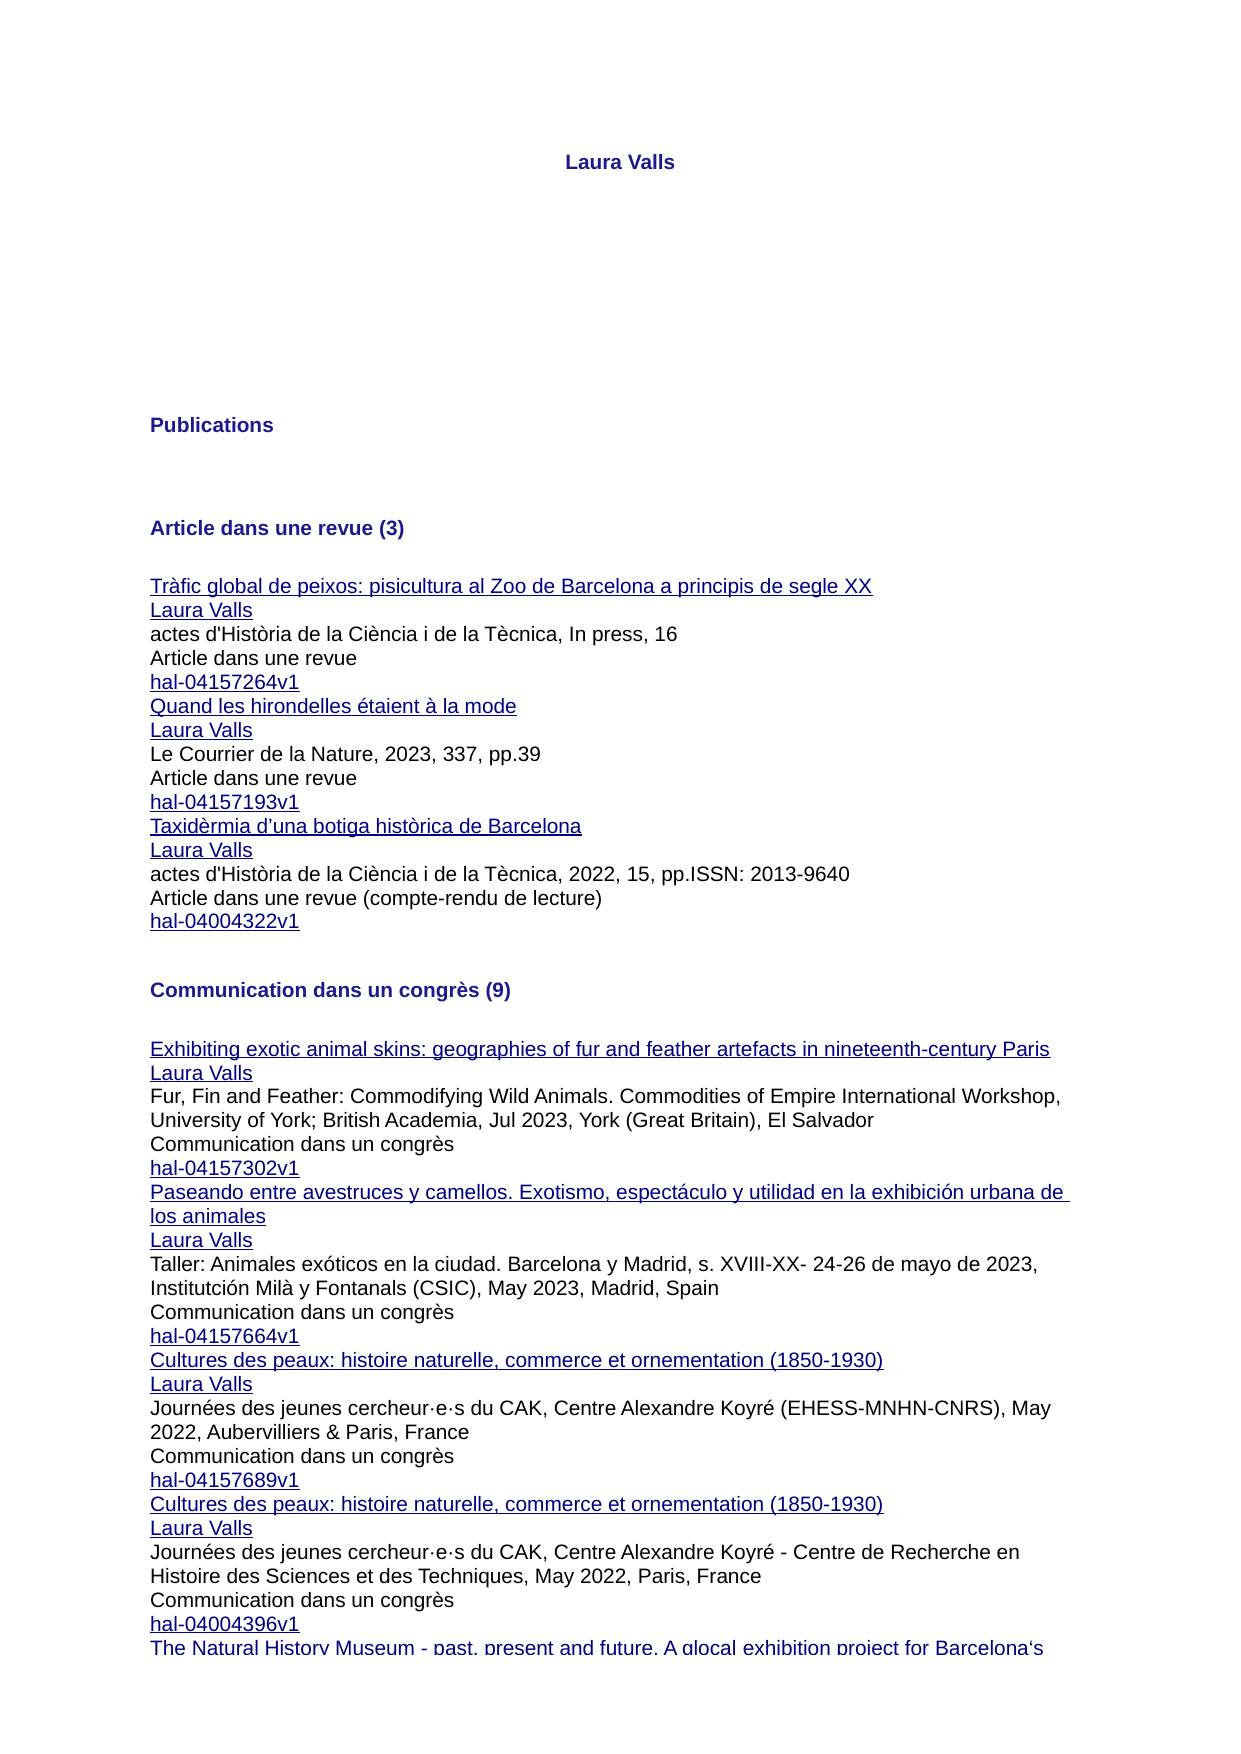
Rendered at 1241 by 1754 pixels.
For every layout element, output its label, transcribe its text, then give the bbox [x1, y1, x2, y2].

table_header Exhibiting exotic animal skins: geographies of fur and feather artefacts in nineteenth-century Paris Laura Valls Fur, Fin and Feather: Commodifying Wild Animals. Commodities of Empire International Workshop, University of York; British Academia, Jul 2023, York (Great Britain), El Salvador Communication dans un congrès hal-04157302v1 [150, 1036, 1090, 1180]
table_cell Taxidèrmia d’una botiga històrica de Barcelona Laura Valls actes d'Història de la Ciència i de la Tècnica, 2022, 15, pp.ISSN: 2013-9640 Article dans une revue (compte-rendu de lecture) hal-04004322v1 [150, 814, 1090, 933]
table_cell Quand les hirondelles étaient à la mode Laura Valls Le Courrier de la Nature, 2023, 337, pp.39 Article dans une revue hal-04157193v1 [150, 694, 1090, 813]
subtitle Publications [150, 412, 1090, 436]
table_header Tràfic global de peixos: pisicultura al Zoo de Barcelona a principis de segle XX Laura Valls actes d'Història de la Ciència i de la Tècnica, In press, 16 Article dans une revue hal-04157264v1 [150, 574, 1090, 694]
subtitle Article dans une revue (3) [150, 516, 1090, 539]
table_cell The Natural History Museum - past, present and future. A glocal exhibition project for Barcelona‘s [150, 1635, 1090, 1655]
table_cell Cultures des peaux: histoire naturelle, commerce et ornementation (1850-1930) Laura Valls Journées des jeunes cercheur·e·s du CAK, Centre Alexandre Koyré (EHESS-MNHN-CNRS), May 2022, Aubervilliers & Paris, France Communication dans un congrès hal-04157689v1 [150, 1348, 1090, 1492]
subtitle Communication dans un congrès (9) [150, 978, 1090, 1002]
table_cell Paseando entre avestruces y camellos. Exotismo, espectáculo y utilidad en la exhibición urbana de los animales Laura Valls Taller: Animales exóticos en la ciudad. Barcelona y Madrid, s. XVIII-XX- 24-26 de mayo de 2023, Institutción Milà y Fontanals (CSIC), May 2023, Madrid, Spain Communication dans un congrès hal-04157664v1 [150, 1180, 1090, 1348]
subtitle Laura Valls [150, 150, 1090, 174]
table_cell Cultures des peaux: histoire naturelle, commerce et ornementation (1850-1930) Laura Valls Journées des jeunes cercheur·e·s du CAK, Centre Alexandre Koyré - Centre de Recherche en Histoire des Sciences et des Techniques, May 2022, Paris, France Communication dans un congrès hal-04004396v1 [150, 1492, 1090, 1635]
